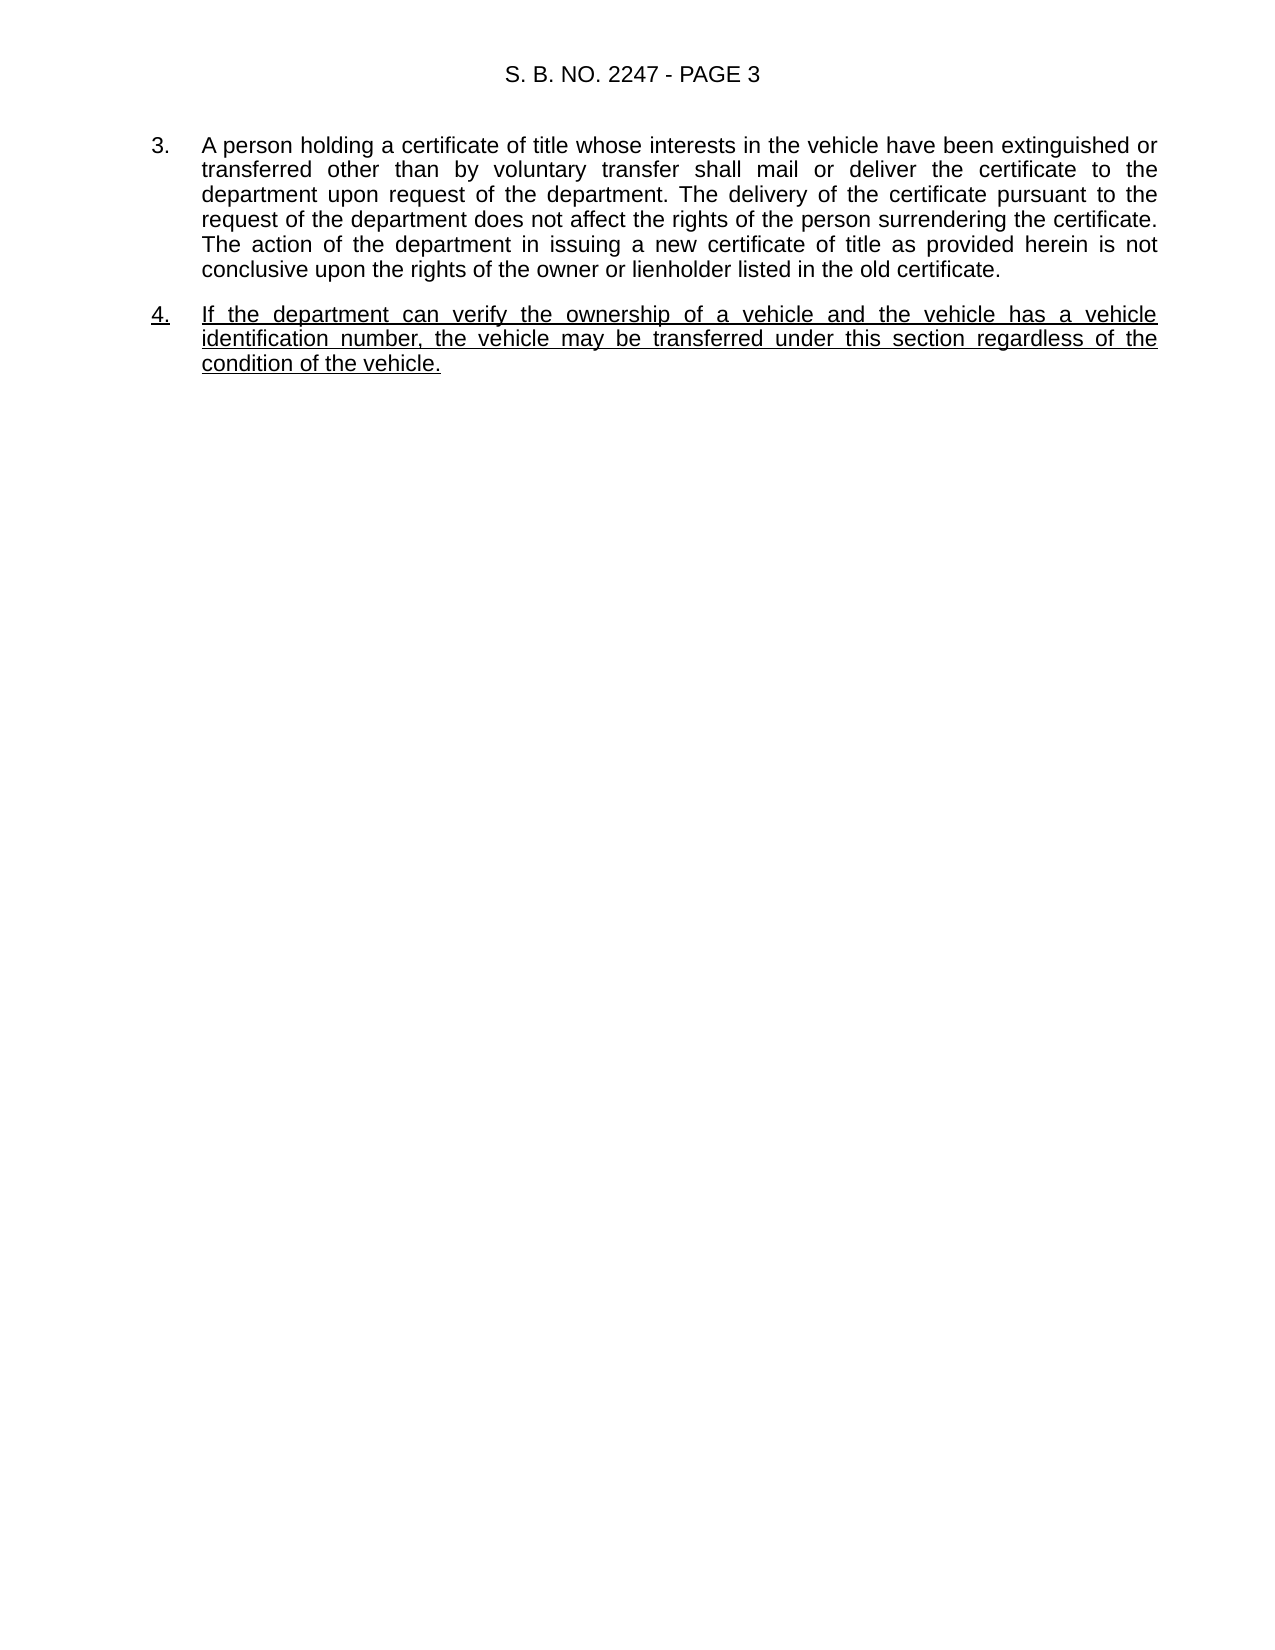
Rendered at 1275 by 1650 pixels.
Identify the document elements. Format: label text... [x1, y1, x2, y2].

text 3. A person holding a certificate of title whose interests in the vehicle have been extinguished or transferred other than by voluntary transfer shall mail or deliver the certificate to the department upon request of the department. The delivery of the certificate pursuant to the request of the department does not affect the rights of the person surrendering the certificate. The action of the department in issuing a new certificate of title as provided herein is not conclusive upon the rights of the owner or lienholder listed in the old certificate. [106, 133, 1158, 282]
text 4. If the department can verify the ownership of a vehicle and the vehicle has a vehicle identification number, the vehicle may be transferred under this section regardless of the condition of the vehicle. [106, 302, 1158, 377]
